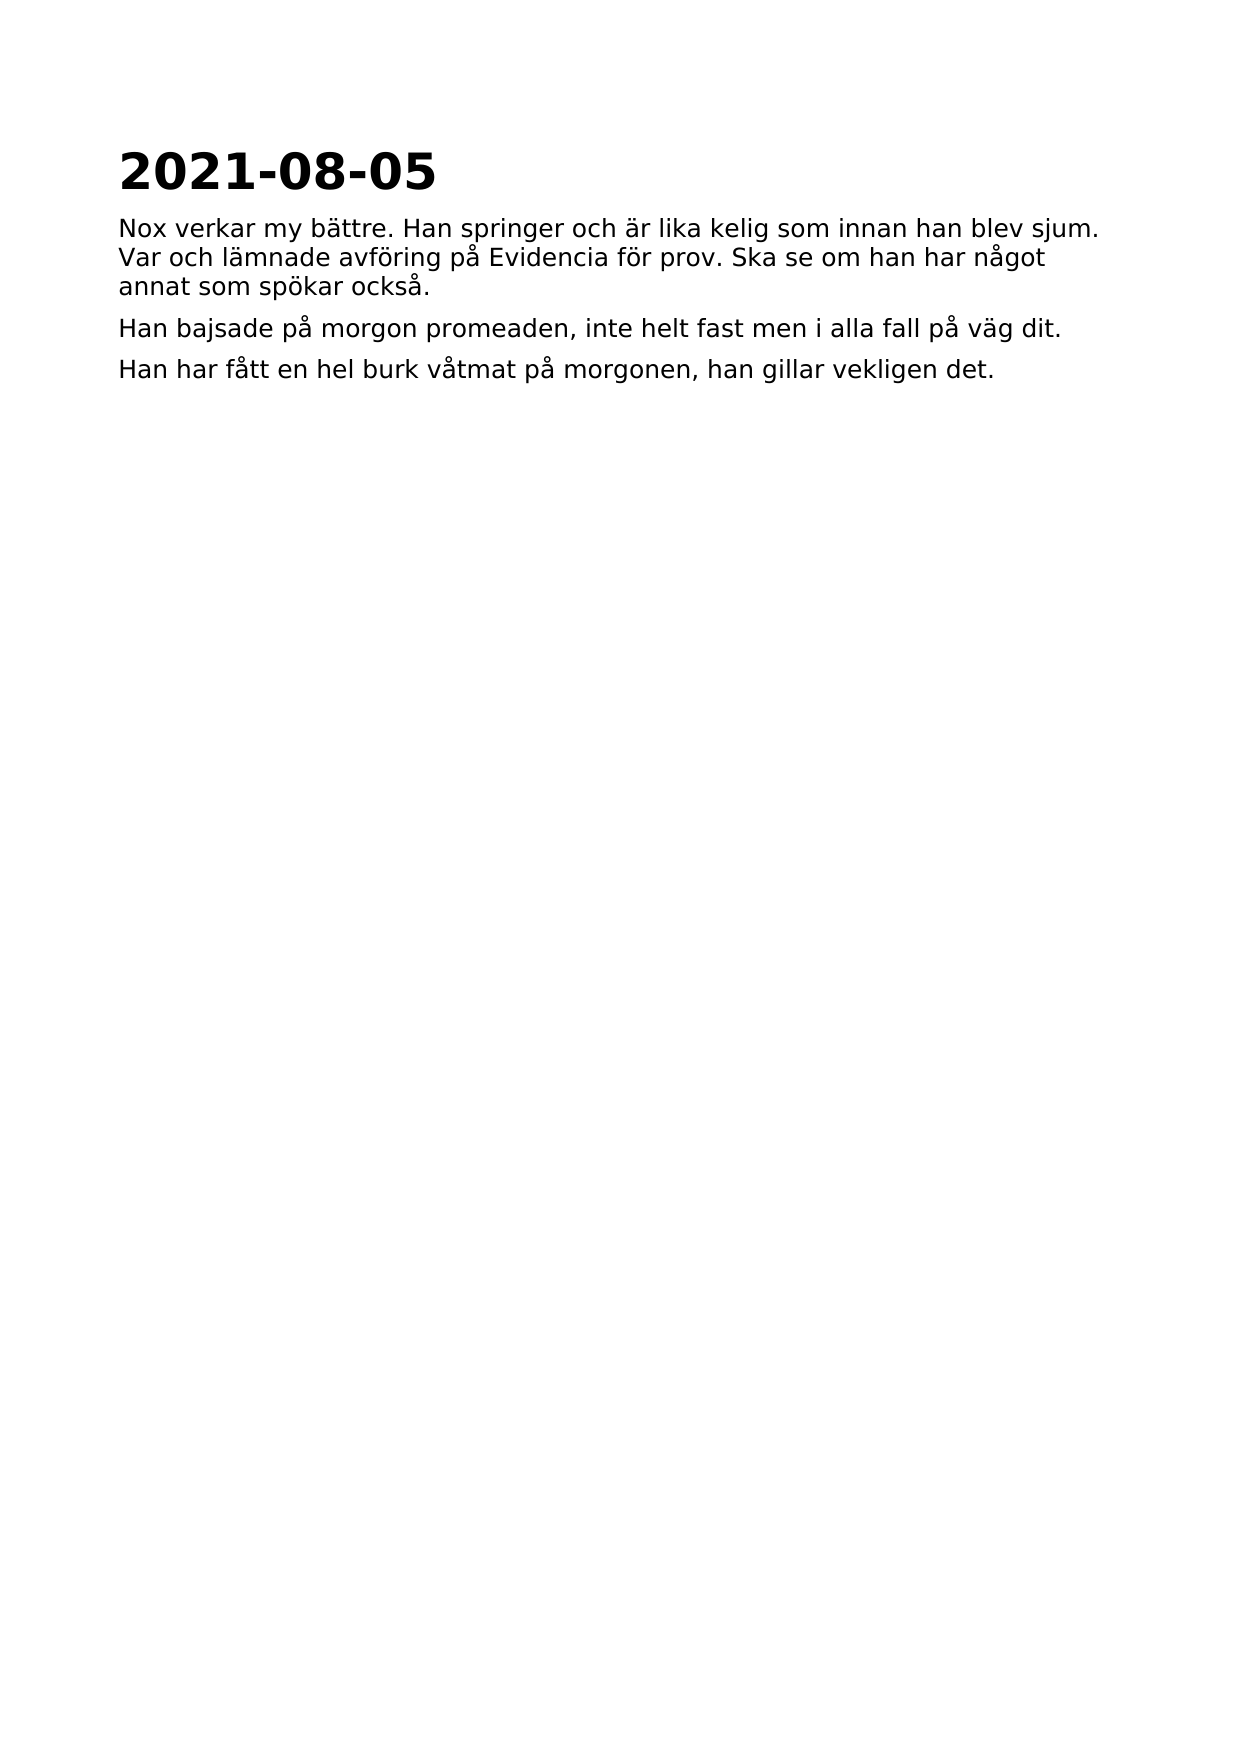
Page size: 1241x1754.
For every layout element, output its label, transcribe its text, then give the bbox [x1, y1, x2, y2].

subtitle 2021-08-05 [118, 143, 1122, 201]
text Han har fått en hel burk våtmat på morgonen, han gillar vekligen det. [118, 356, 1122, 385]
text Han bajsade på morgon promeaden, inte helt fast men i alla fall på väg dit. [118, 314, 1122, 343]
text Nox verkar my bättre. Han springer och är lika kelig som innan han blev sjum. Var och lämnade avföring på Evidencia för prov. Ska se om han har något annat som spökar också. [118, 214, 1122, 301]
